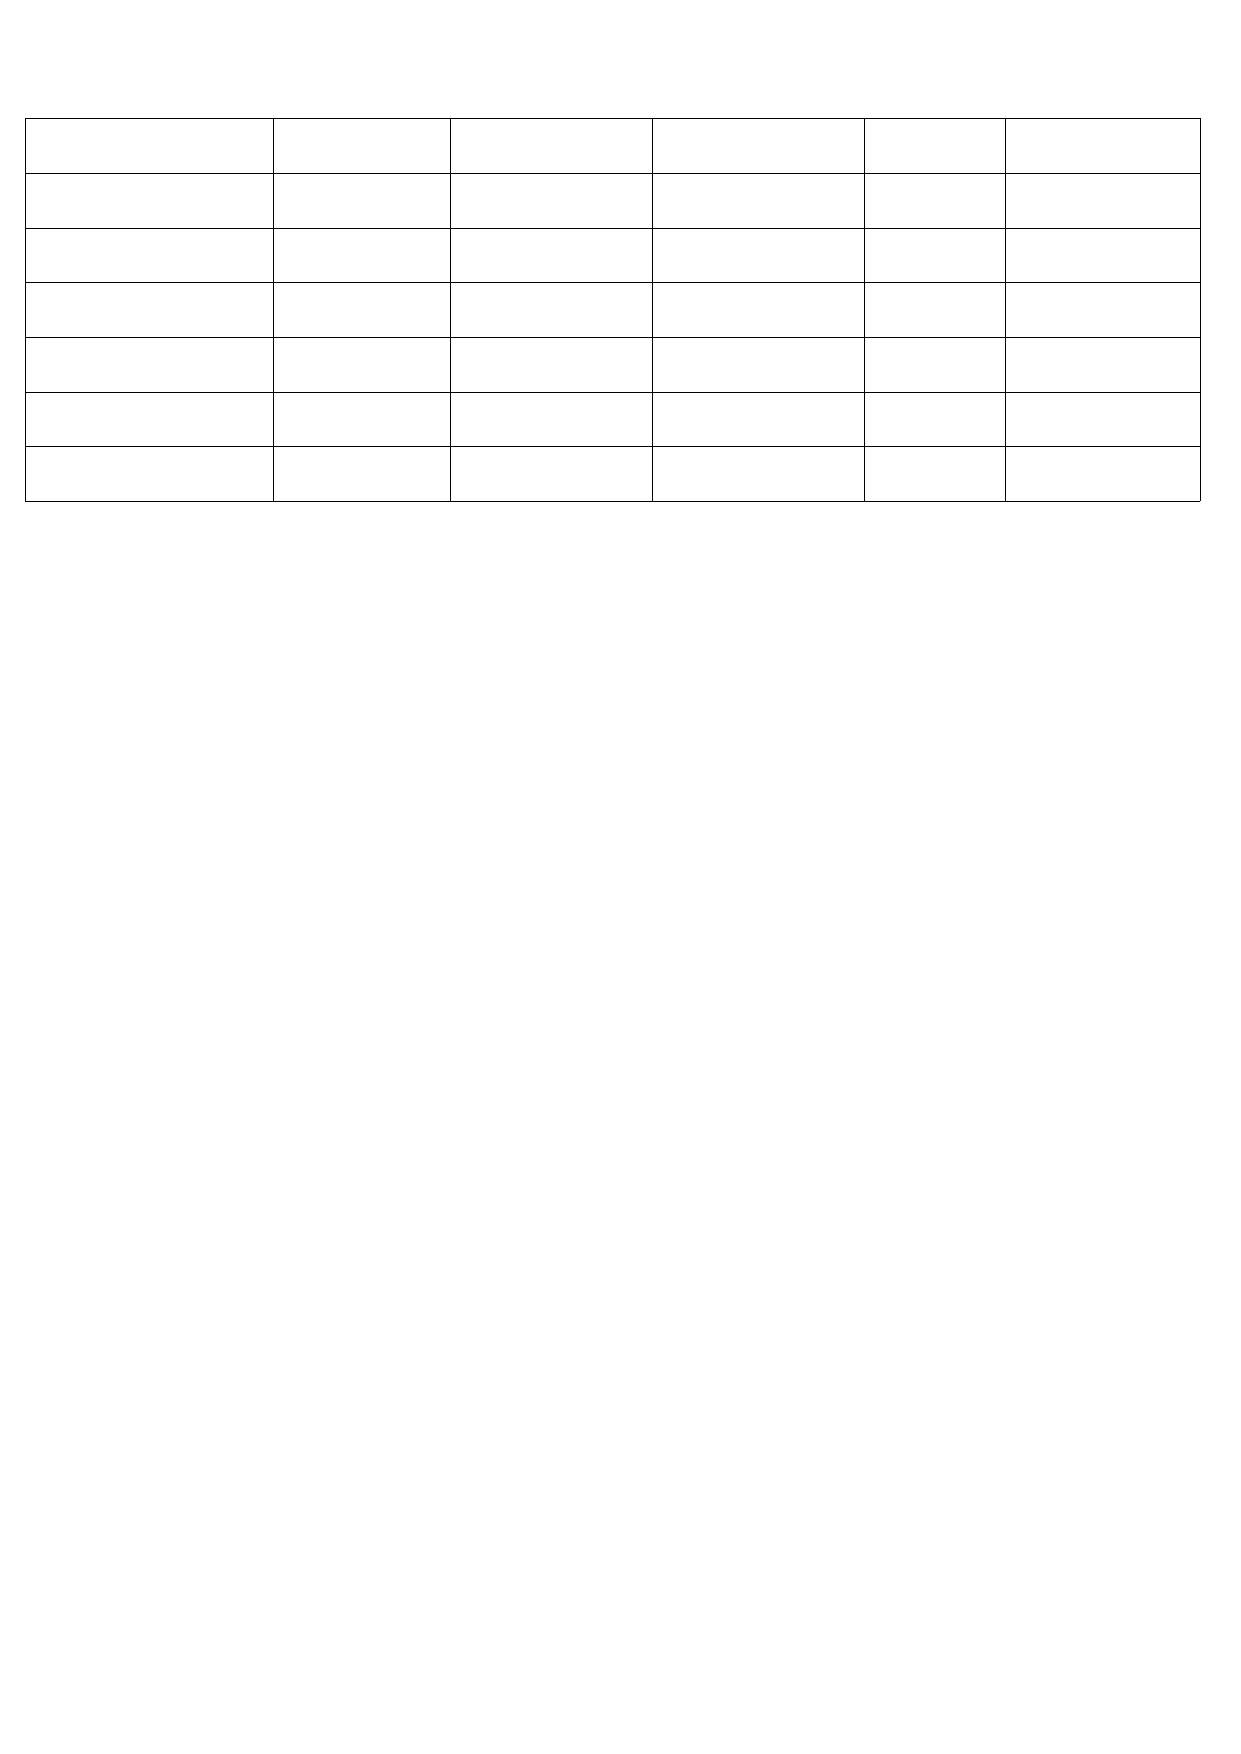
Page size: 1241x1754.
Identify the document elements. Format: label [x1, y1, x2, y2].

table_cell [865, 447, 1005, 501]
table_cell [274, 174, 450, 227]
table_cell [26, 283, 273, 337]
table_cell [653, 447, 864, 501]
table_cell [653, 338, 864, 392]
table_cell [451, 393, 652, 446]
table_cell [865, 338, 1005, 392]
table_cell [1006, 447, 1200, 501]
table_cell [451, 338, 652, 392]
table_cell [653, 283, 864, 337]
table_cell [26, 393, 273, 446]
table_cell [1006, 174, 1200, 227]
table_cell [451, 229, 652, 282]
table_cell [451, 174, 652, 227]
table_cell [451, 447, 652, 501]
table_cell [865, 393, 1005, 446]
table_cell [26, 174, 273, 227]
table_cell [274, 283, 450, 337]
table_cell [451, 119, 652, 173]
table_cell [274, 229, 450, 282]
table_cell [26, 447, 273, 501]
table_cell [274, 338, 450, 392]
table_cell [26, 119, 273, 173]
table_cell [451, 283, 652, 337]
table_cell [1006, 283, 1200, 337]
table_cell [653, 174, 864, 227]
table_cell [1006, 338, 1200, 392]
table_cell [653, 393, 864, 446]
table_cell [865, 283, 1005, 337]
table_cell [26, 338, 273, 392]
table_cell [1006, 229, 1200, 282]
table_cell [865, 174, 1005, 227]
table_cell [1006, 119, 1200, 173]
table_cell [1006, 393, 1200, 446]
table_cell [653, 229, 864, 282]
table_cell [865, 229, 1005, 282]
table_cell [26, 229, 273, 282]
table_cell [274, 393, 450, 446]
table_cell [274, 119, 450, 173]
table_cell [274, 447, 450, 501]
table_cell [653, 119, 864, 173]
table_cell [865, 119, 1005, 173]
